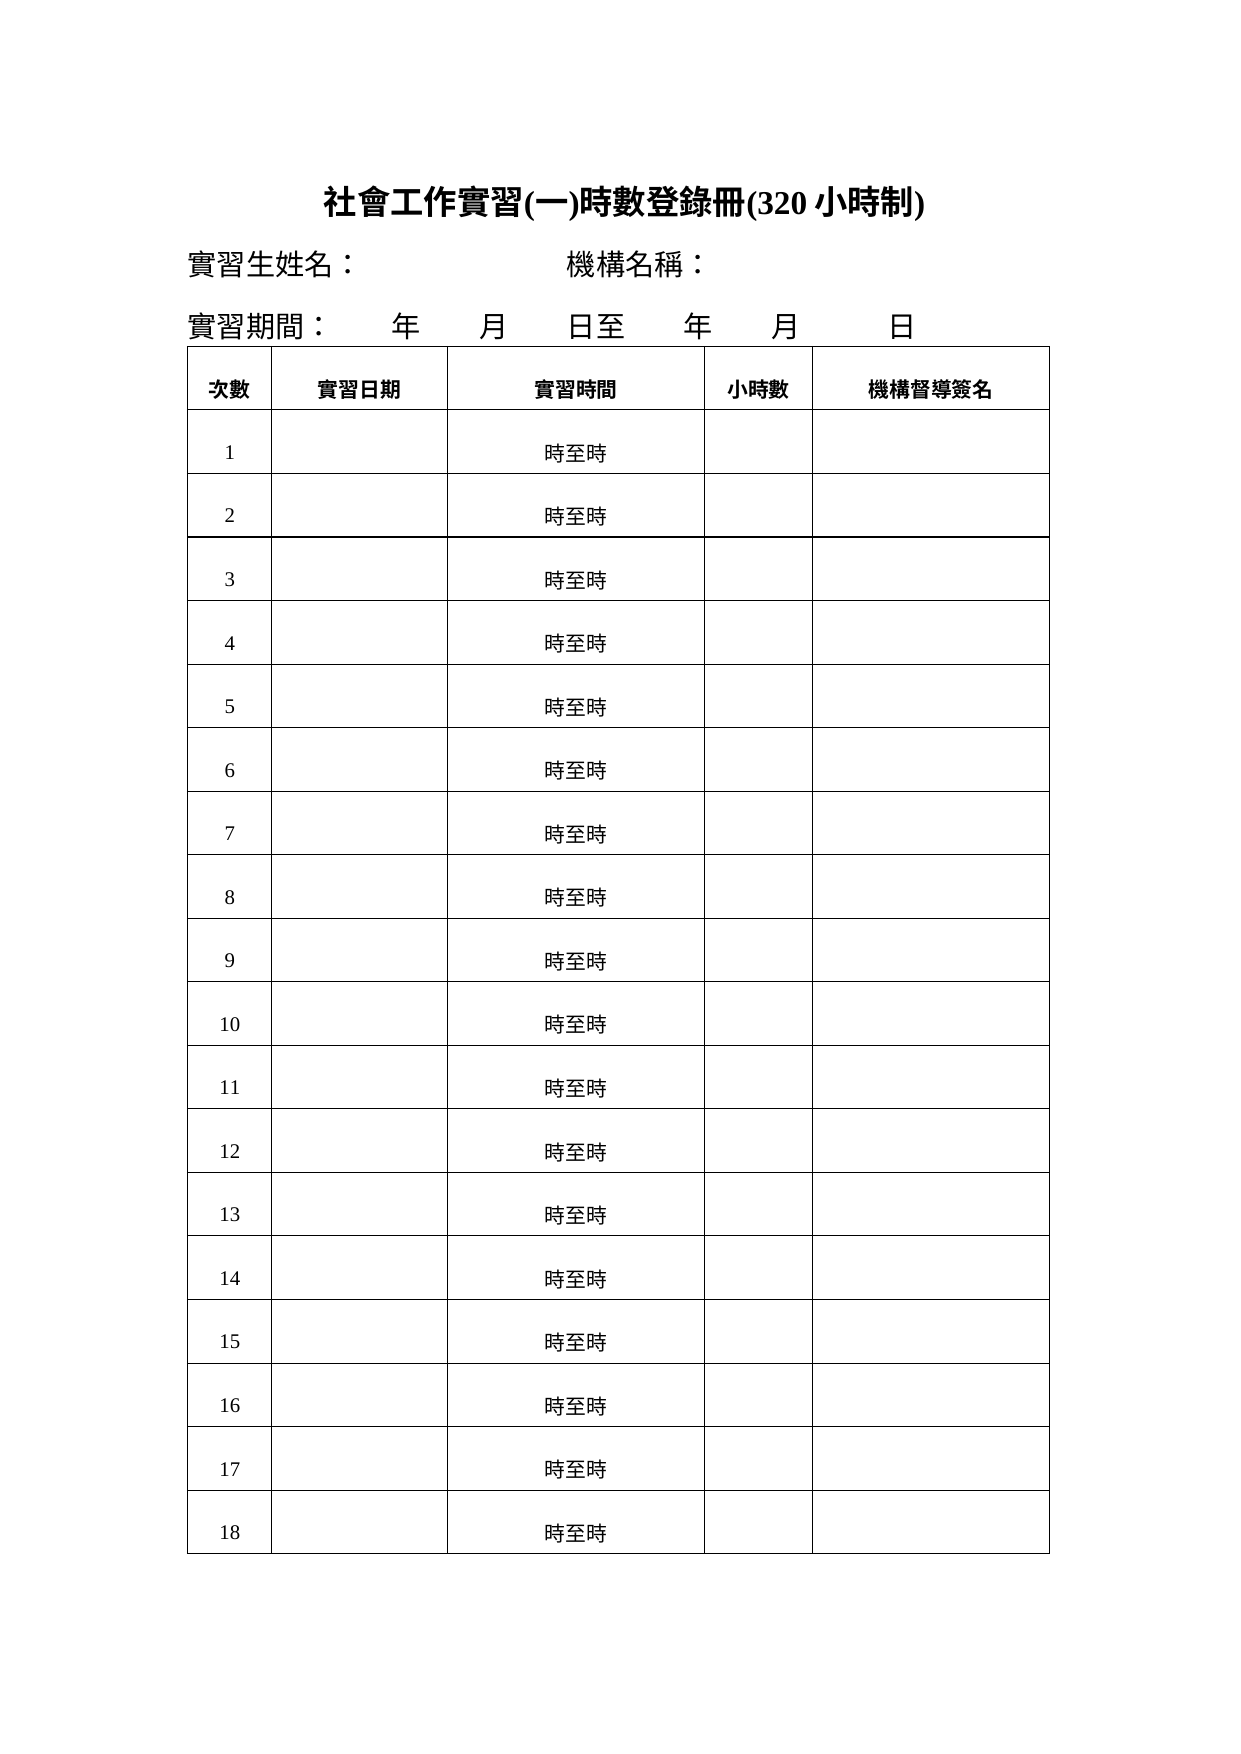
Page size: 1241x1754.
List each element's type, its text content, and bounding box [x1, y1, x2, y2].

table_cell [705, 410, 812, 473]
table_cell 時至時 [448, 1109, 704, 1172]
table_cell 1 [188, 410, 271, 473]
table_cell [272, 474, 447, 536]
table_cell [705, 1491, 812, 1553]
table_cell [813, 1300, 1049, 1362]
table_cell 時至時 [448, 1300, 704, 1362]
table_cell 7 [188, 792, 271, 854]
table_header 實習日期 [272, 347, 447, 409]
table_cell [272, 1300, 447, 1362]
table_cell 時至時 [448, 538, 704, 600]
table_cell 16 [188, 1364, 271, 1426]
text 實習生姓名： 機構名稱： [187, 221, 1087, 283]
table_cell [813, 538, 1049, 600]
table_cell 4 [188, 601, 271, 663]
table_cell 時至時 [448, 1046, 704, 1108]
table_cell 15 [188, 1300, 271, 1362]
subtitle 社會工作實習(一)時數登錄冊(320小時制) [187, 158, 1061, 221]
table_cell [705, 665, 812, 727]
table_cell 5 [188, 665, 271, 727]
table_cell [272, 792, 447, 854]
table_cell 時至時 [448, 1173, 704, 1235]
table_cell [705, 1046, 812, 1108]
table_header 小時數 [705, 347, 812, 409]
table_cell [272, 919, 447, 981]
table_cell 3 [188, 538, 271, 600]
table_header 實習時間 [448, 347, 704, 409]
table_cell [272, 538, 447, 600]
table_cell 14 [188, 1236, 271, 1299]
table_cell 18 [188, 1491, 271, 1553]
table_cell [705, 474, 812, 536]
table_cell [813, 982, 1049, 1045]
table_cell 11 [188, 1046, 271, 1108]
table_cell [813, 855, 1049, 918]
table_cell [272, 982, 447, 1045]
table_cell 13 [188, 1173, 271, 1235]
table_cell 12 [188, 1109, 271, 1172]
table_cell [705, 855, 812, 918]
table_cell [705, 1109, 812, 1172]
table_cell [813, 792, 1049, 854]
table_cell [272, 1046, 447, 1108]
table_cell 9 [188, 919, 271, 981]
table_cell 時至時 [448, 919, 704, 981]
table_cell [813, 601, 1049, 663]
table_cell 時至時 [448, 855, 704, 918]
table_cell [272, 410, 447, 473]
table_cell 8 [188, 855, 271, 918]
table_cell [813, 919, 1049, 981]
table_cell [272, 1427, 447, 1489]
table_cell [272, 1109, 447, 1172]
table_header 機構督導簽名 [813, 347, 1049, 409]
table_cell [705, 728, 812, 791]
table_cell [272, 1364, 447, 1426]
table_cell 17 [188, 1427, 271, 1489]
table_cell [272, 728, 447, 791]
table_cell 時至時 [448, 1364, 704, 1426]
table_cell [705, 1427, 812, 1489]
table_cell [705, 1236, 812, 1299]
table_cell [813, 1364, 1049, 1426]
table_cell 時至時 [448, 792, 704, 854]
table_cell [813, 1046, 1049, 1108]
table_cell 時至時 [448, 665, 704, 727]
table_cell [813, 410, 1049, 473]
table_cell [272, 1173, 447, 1235]
table_cell 時至時 [448, 982, 704, 1045]
table_cell [813, 1109, 1049, 1172]
table_cell 時至時 [448, 1236, 704, 1299]
table_cell 時至時 [448, 728, 704, 791]
table_cell 時至時 [448, 1491, 704, 1553]
table_cell [705, 1173, 812, 1235]
table_cell [813, 665, 1049, 727]
table_cell [272, 1491, 447, 1553]
text 實習期間： 年 月 日至 年 月 日 [187, 283, 1053, 346]
table_cell [813, 1236, 1049, 1299]
table_cell [813, 1173, 1049, 1235]
table_cell [813, 1427, 1049, 1489]
table_cell 時至時 [448, 1427, 704, 1489]
table_cell [272, 1236, 447, 1299]
table_cell 10 [188, 982, 271, 1045]
table_cell [705, 601, 812, 663]
table_cell 2 [188, 474, 271, 536]
table_cell [272, 855, 447, 918]
table_cell 時至時 [448, 601, 704, 663]
table_cell 時至時 [448, 410, 704, 473]
table_cell [705, 538, 812, 600]
table_cell [705, 1300, 812, 1362]
table_cell [705, 1364, 812, 1426]
table_cell [705, 919, 812, 981]
table_header 次數 [188, 347, 271, 409]
table_cell 6 [188, 728, 271, 791]
table_cell [272, 601, 447, 663]
table_cell [705, 982, 812, 1045]
table_cell 時至時 [448, 474, 704, 536]
table_cell [813, 474, 1049, 536]
table_cell [705, 792, 812, 854]
table_cell [813, 728, 1049, 791]
table_cell [813, 1491, 1049, 1553]
table_cell [272, 665, 447, 727]
